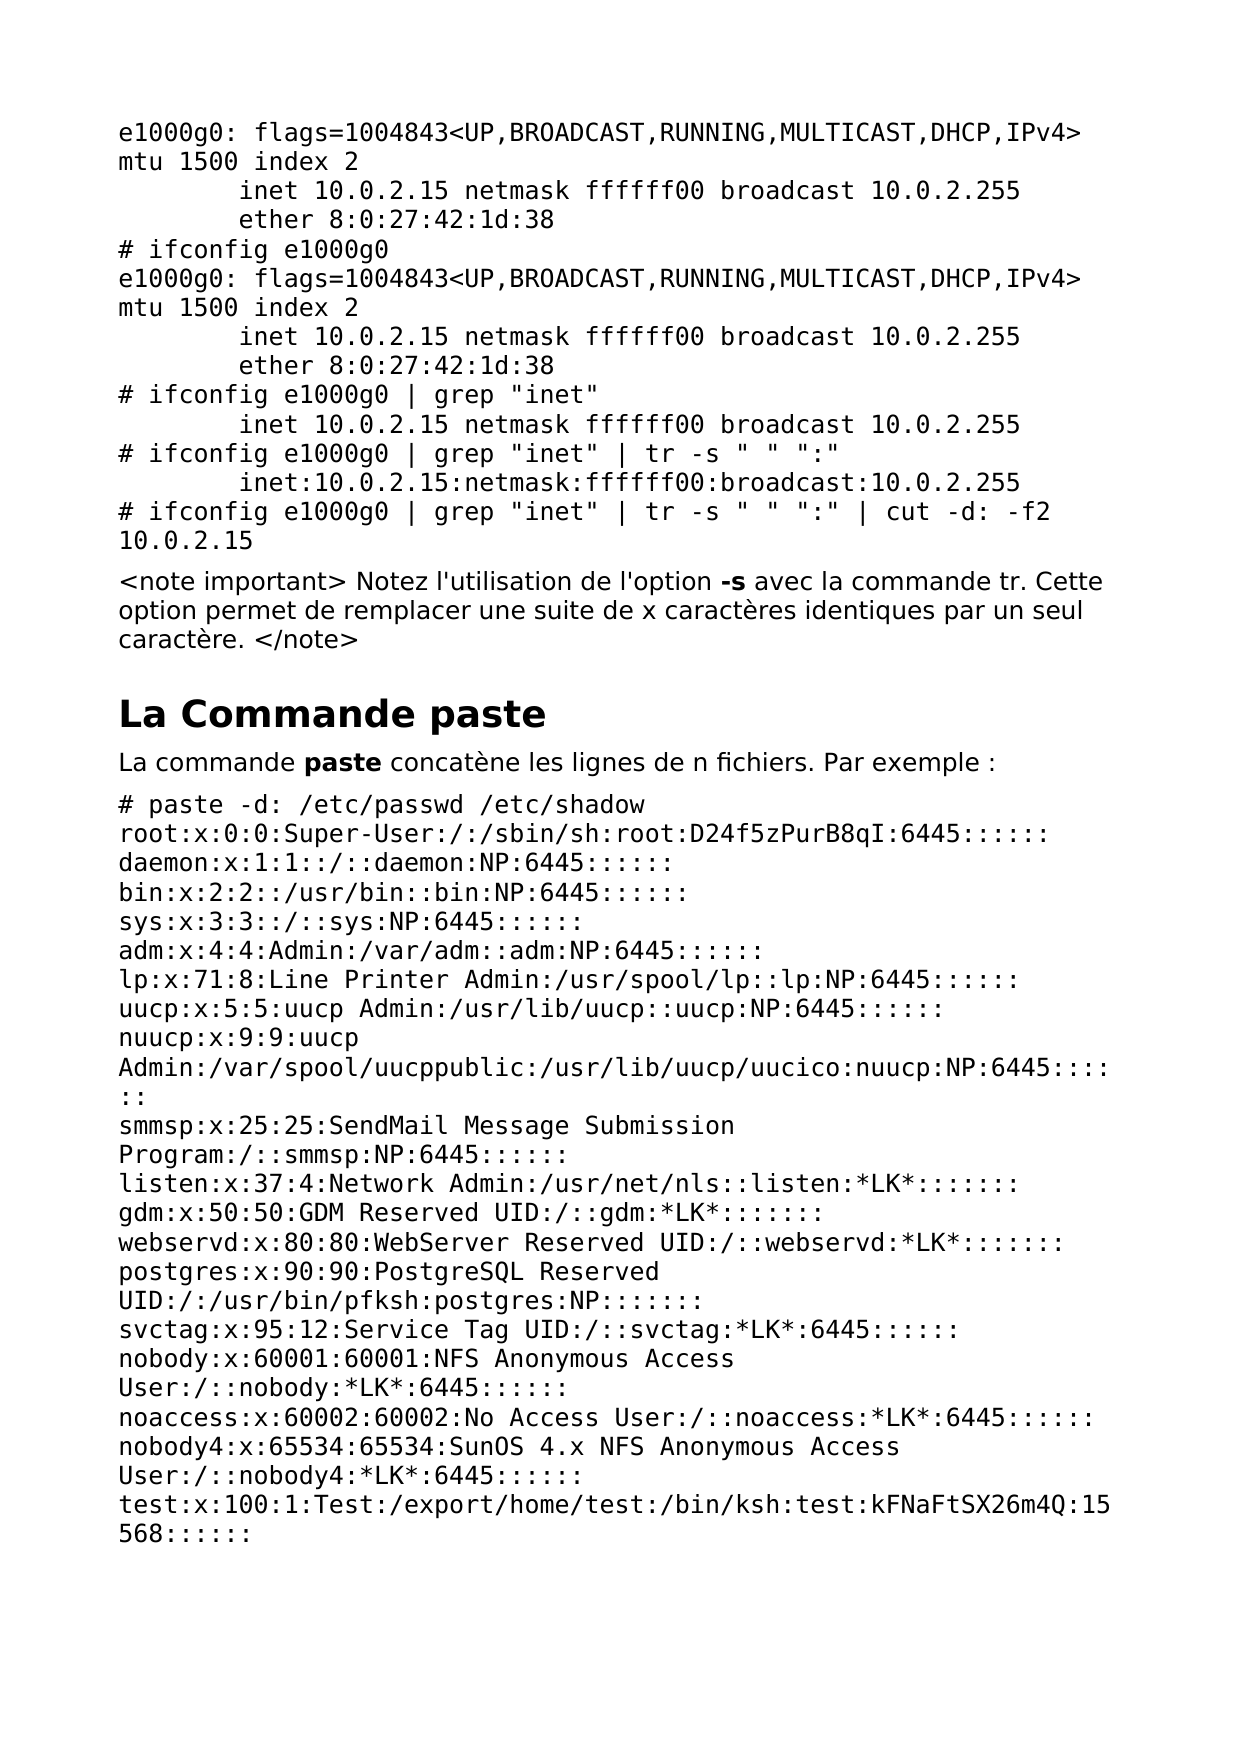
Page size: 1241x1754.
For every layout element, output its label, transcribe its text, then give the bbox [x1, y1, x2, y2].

text La commande paste concatène les lignes de n fichiers. Par exemple : [118, 748, 1122, 778]
text e1000g0: flags=1004843<UP,BROADCAST,RUNNING,MULTICAST,DHCP,IPv4> mtu 1500 index 2 inet 10.0.2.15 netmask ffffff00 broadcast 10.0.2.255 ether 8:0:27:42:1d:38 # ifconfig e1000g0 e1000g0: flags=1004843<UP,BROADCAST,RUNNING,MULTICAST,DHCP,IPv4> mtu 1500 index 2 inet 10.0.2.15 netmask ffffff00 broadcast 10.0.2.255 ether 8:0:27:42:1d:38 # ifconfig e1000g0 | grep "inet" inet 10.0.2.15 netmask ffffff00 broadcast 10.0.2.255 # ifconfig e1000g0 | grep "inet" | tr -s " " ":" inet:10.0.2.15:netmask:ffffff00:broadcast:10.0.2.255 # ifconfig e1000g0 | grep "inet" | tr -s " " ":" | cut -d: -f2 10.0.2.15 [118, 118, 1122, 556]
text <note important> Notez l'utilisation de l'option -s avec la commande tr. Cette option permet de remplacer une suite de x caractères identiques par un seul caractère. </note> [118, 567, 1122, 655]
text # paste -d: /etc/passwd /etc/shadow root:x:0:0:Super-User:/:/sbin/sh:root:D24f5zPurB8qI:6445:::::: daemon:x:1:1::/::daemon:NP:6445:::::: bin:x:2:2::/usr/bin::bin:NP:6445:::::: sys:x:3:3::/::sys:NP:6445:::::: adm:x:4:4:Admin:/var/adm::adm:NP:6445:::::: lp:x:71:8:Line Printer Admin:/usr/spool/lp::lp:NP:6445:::::: uucp:x:5:5:uucp Admin:/usr/lib/uucp::uucp:NP:6445:::::: nuucp:x:9:9:uucp Admin:/var/spool/uucppublic:/usr/lib/uucp/uucico:nuucp:NP:6445:::::: smmsp:x:25:25:SendMail Message Submission Program:/::smmsp:NP:6445:::::: listen:x:37:4:Network Admin:/usr/net/nls::listen:*LK*::::::: gdm:x:50:50:GDM Reserved UID:/::gdm:*LK*::::::: webservd:x:80:80:WebServer Reserved UID:/::webservd:*LK*::::::: postgres:x:90:90:PostgreSQL Reserved UID:/:/usr/bin/pfksh:postgres:NP::::::: svctag:x:95:12:Service Tag UID:/::svctag:*LK*:6445:::::: nobody:x:60001:60001:NFS Anonymous Access User:/::nobody:*LK*:6445:::::: noaccess:x:60002:60002:No Access User:/::noaccess:*LK*:6445:::::: nobody4:x:65534:65534:SunOS 4.x NFS Anonymous Access User:/::nobody4:*LK*:6445:::::: test:x:100:1:Test:/export/home/test:/bin/ksh:test:kFNaFtSX26m4Q:15568:::::: [118, 790, 1122, 1548]
subtitle La Commande paste [118, 692, 1122, 736]
